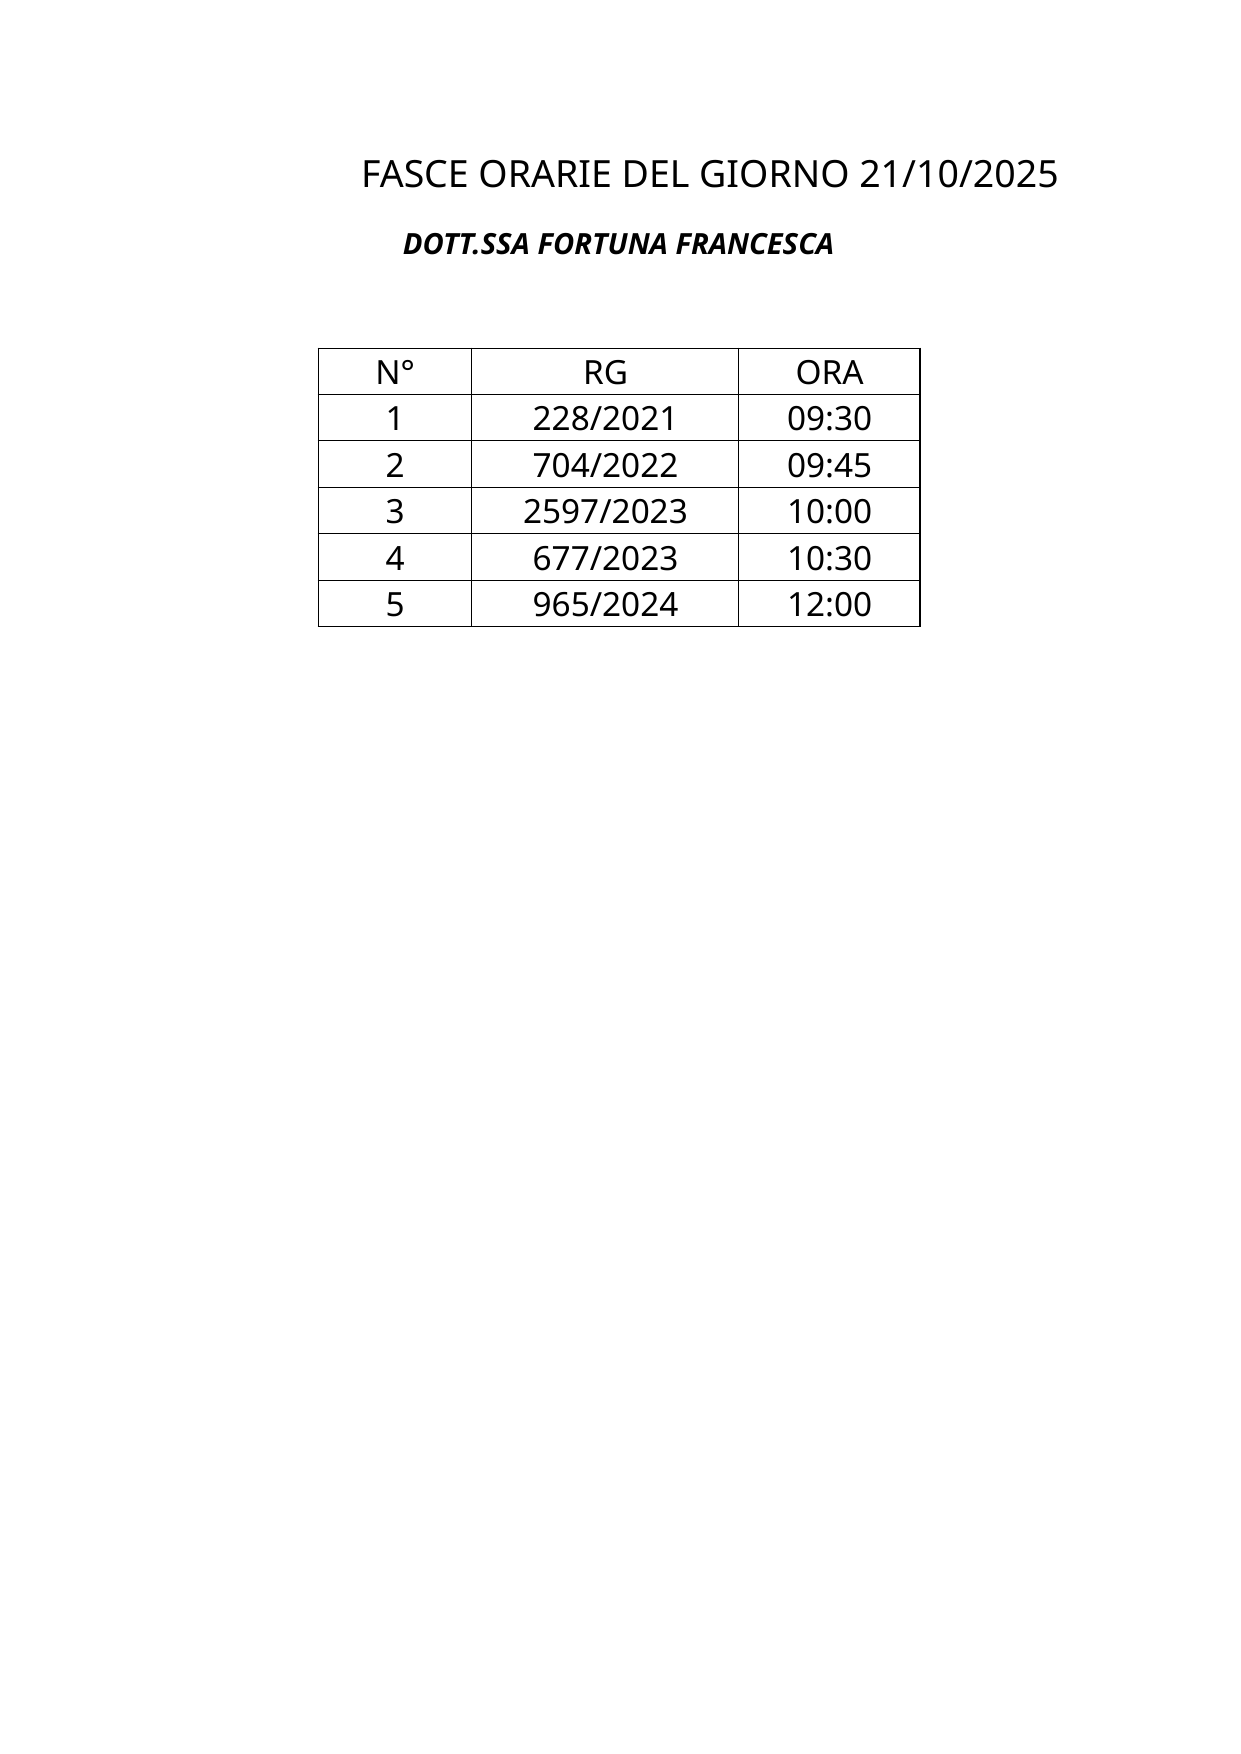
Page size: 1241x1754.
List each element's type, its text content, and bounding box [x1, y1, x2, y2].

text FASCE ORARIE DEL GIORNO 21/10/2025 [118, 148, 1122, 199]
table_cell 4 [319, 534, 471, 580]
text DOTT.SSA FORTUNA FRANCESCA [118, 223, 1122, 263]
table_cell 1 [319, 395, 471, 440]
table_cell 12:00 [739, 581, 919, 626]
table_cell 09:45 [739, 441, 919, 487]
table_cell 2 [319, 441, 471, 487]
table_cell 09:30 [739, 395, 919, 440]
table_cell 10:30 [739, 534, 919, 580]
table_header ORA [739, 349, 919, 394]
table_cell 5 [319, 581, 471, 626]
table_cell 2597/2023 [472, 488, 738, 533]
table_cell 704/2022 [472, 441, 738, 487]
table_header N° [319, 349, 471, 394]
table_cell 965/2024 [472, 581, 738, 626]
table_cell 3 [319, 488, 471, 533]
table_header RG [472, 349, 738, 394]
table_cell 10:00 [739, 488, 919, 533]
table_cell 677/2023 [472, 534, 738, 580]
table_cell 228/2021 [472, 395, 738, 440]
